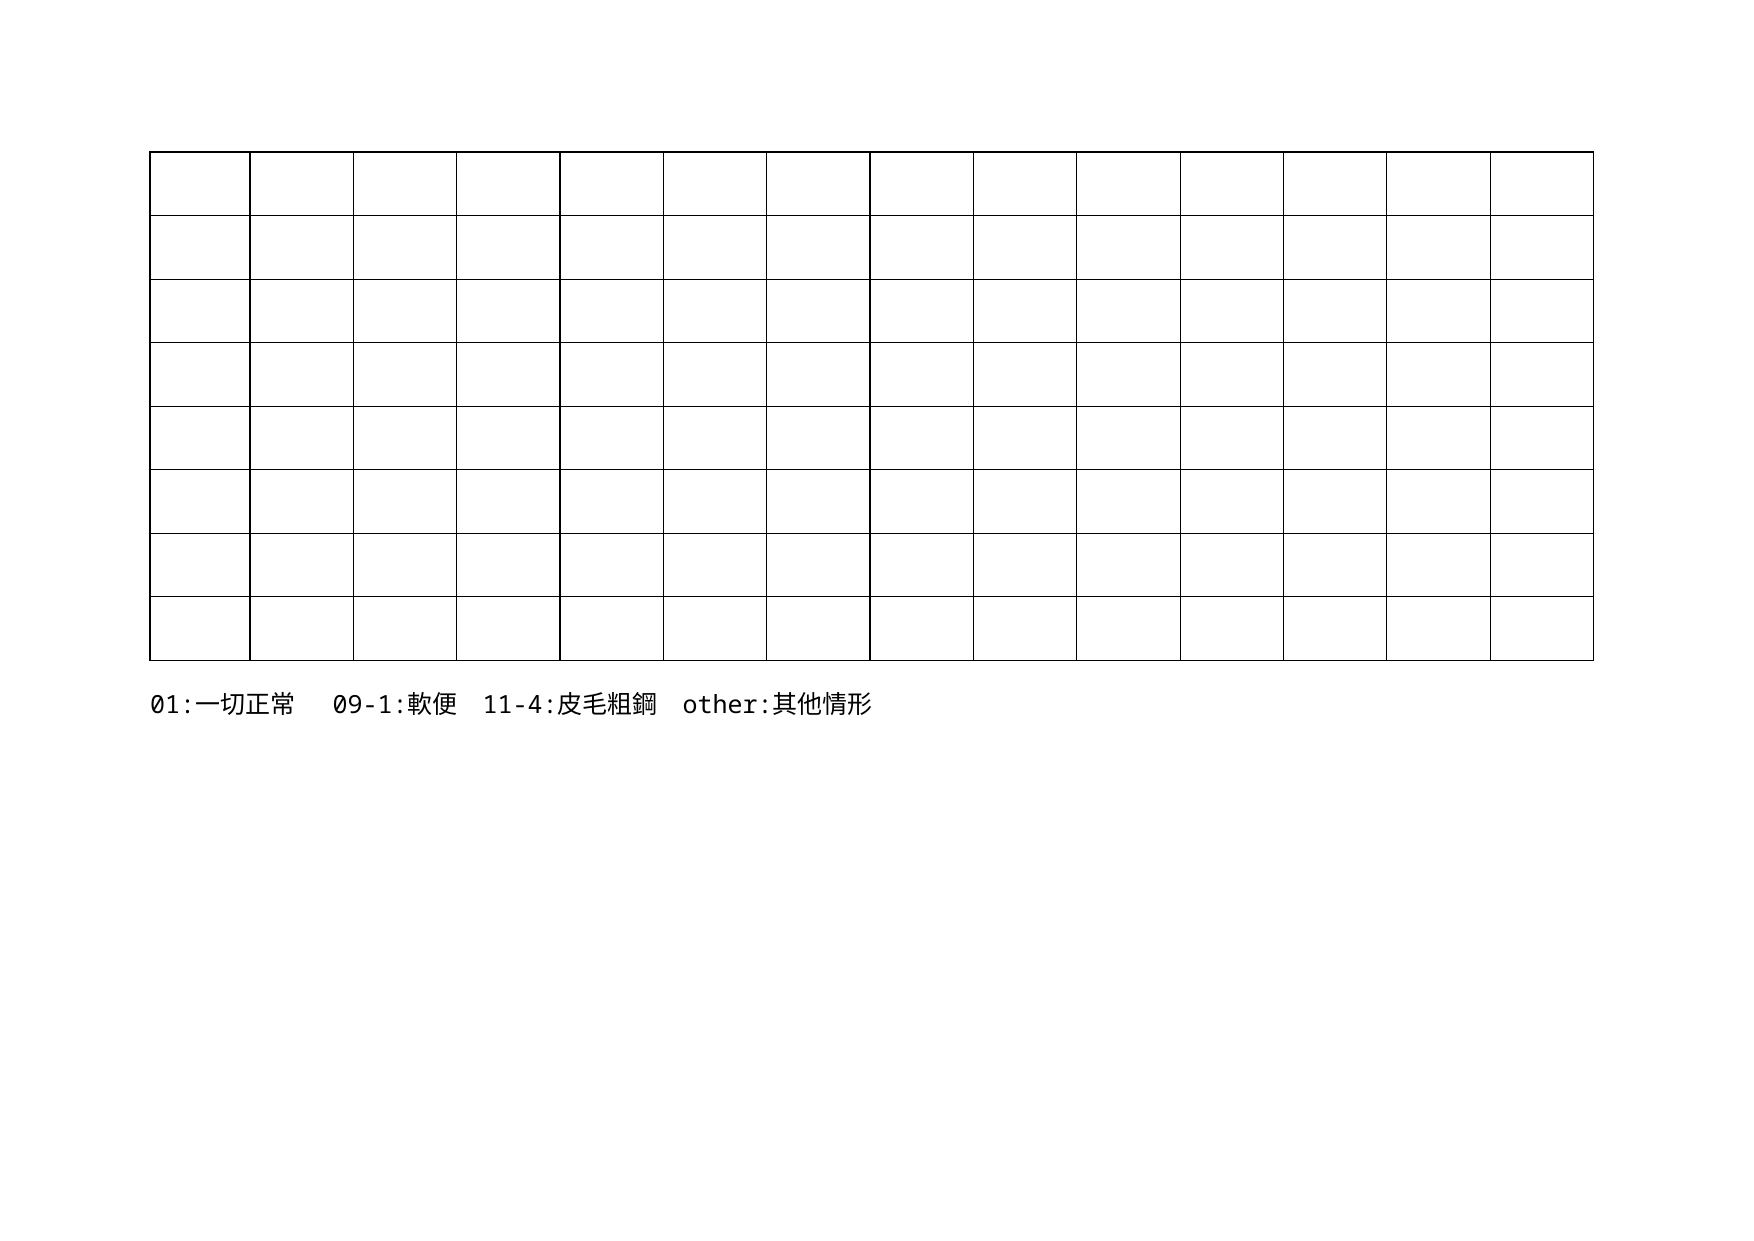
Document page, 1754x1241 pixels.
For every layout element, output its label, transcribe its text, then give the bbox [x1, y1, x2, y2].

table_cell [871, 407, 973, 469]
table_cell [1181, 280, 1283, 342]
table_cell [974, 597, 1076, 660]
table_cell [871, 343, 973, 406]
table_cell [1077, 534, 1180, 596]
table_cell [151, 534, 249, 596]
table_cell [1181, 216, 1283, 278]
table_cell [354, 153, 456, 215]
table_cell [251, 280, 353, 342]
table_cell [767, 470, 869, 533]
table_cell [354, 407, 456, 469]
table_cell [251, 216, 353, 278]
table_cell [664, 153, 766, 215]
table_cell [251, 407, 353, 469]
table_cell [1284, 407, 1386, 469]
table_cell [151, 597, 249, 660]
table_cell [871, 470, 973, 533]
table_cell [561, 216, 663, 278]
table_cell [561, 597, 663, 660]
table_cell [457, 280, 559, 342]
table_cell [664, 343, 766, 406]
table_cell [1181, 597, 1283, 660]
table_cell [251, 470, 353, 533]
table_cell [1491, 534, 1593, 596]
table_cell [1387, 407, 1490, 469]
table_cell [151, 407, 249, 469]
table_cell [251, 534, 353, 596]
table_cell [974, 216, 1076, 278]
table_cell [871, 534, 973, 596]
table_cell [974, 470, 1076, 533]
table_cell [974, 280, 1076, 342]
table_cell [974, 407, 1076, 469]
table_cell [1491, 407, 1593, 469]
table_cell [1284, 343, 1386, 406]
text 01:一切正常 09-1:軟便 11-4:皮毛粗鋼 other:其他情形 [150, 661, 1604, 723]
table_cell [1181, 534, 1283, 596]
table_cell [664, 534, 766, 596]
table_cell [1181, 470, 1283, 533]
table_cell [871, 216, 973, 278]
table_cell [251, 153, 353, 215]
table_cell [767, 534, 869, 596]
table_cell [1077, 153, 1180, 215]
table_cell [767, 407, 869, 469]
table_cell [1284, 534, 1386, 596]
table_cell [1491, 470, 1593, 533]
table_cell [457, 534, 559, 596]
table_cell [1284, 280, 1386, 342]
table_cell [1284, 153, 1386, 215]
table_cell [767, 280, 869, 342]
table_cell [354, 343, 456, 406]
table_cell [354, 534, 456, 596]
table_cell [1491, 216, 1593, 278]
table_cell [1077, 343, 1180, 406]
table_cell [1077, 470, 1180, 533]
table_cell [251, 597, 353, 660]
table_cell [354, 597, 456, 660]
table_cell [561, 343, 663, 406]
table_cell [1387, 343, 1490, 406]
table_cell [1077, 280, 1180, 342]
table_cell [1077, 216, 1180, 278]
table_cell [561, 534, 663, 596]
table_cell [767, 597, 869, 660]
table_cell [1181, 343, 1283, 406]
table_cell [767, 216, 869, 278]
table_cell [151, 343, 249, 406]
table_cell [1077, 597, 1180, 660]
table_cell [1387, 470, 1490, 533]
table_cell [664, 470, 766, 533]
table_cell [1387, 280, 1490, 342]
table_cell [251, 343, 353, 406]
table_cell [561, 470, 663, 533]
table_cell [1387, 534, 1490, 596]
table_cell [1491, 597, 1593, 660]
table_cell [871, 153, 973, 215]
table_cell [1077, 407, 1180, 469]
table_cell [354, 216, 456, 278]
table_cell [457, 343, 559, 406]
table_cell [871, 280, 973, 342]
table_cell [457, 153, 559, 215]
table_cell [1284, 216, 1386, 278]
table_cell [1181, 153, 1283, 215]
table_cell [974, 153, 1076, 215]
table_cell [664, 597, 766, 660]
table_cell [561, 280, 663, 342]
table_cell [1284, 597, 1386, 660]
table_cell [664, 280, 766, 342]
table_cell [151, 470, 249, 533]
table_cell [561, 153, 663, 215]
table_cell [1181, 407, 1283, 469]
table_cell [1491, 343, 1593, 406]
table_cell [151, 280, 249, 342]
table_cell [1387, 597, 1490, 660]
table_cell [1491, 280, 1593, 342]
table_cell [457, 216, 559, 278]
table_cell [1387, 216, 1490, 278]
table_cell [354, 280, 456, 342]
table_cell [354, 470, 456, 533]
table_cell [1284, 470, 1386, 533]
table_cell [664, 407, 766, 469]
table_cell [457, 597, 559, 660]
table_cell [871, 597, 973, 660]
table_cell [151, 153, 249, 215]
table_cell [974, 343, 1076, 406]
table_cell [457, 407, 559, 469]
table_cell [151, 216, 249, 278]
table_cell [1387, 153, 1490, 215]
table_cell [974, 534, 1076, 596]
table_cell [1491, 153, 1593, 215]
table_cell [767, 343, 869, 406]
table_cell [457, 470, 559, 533]
table_cell [664, 216, 766, 278]
table_cell [561, 407, 663, 469]
table_cell [767, 153, 869, 215]
